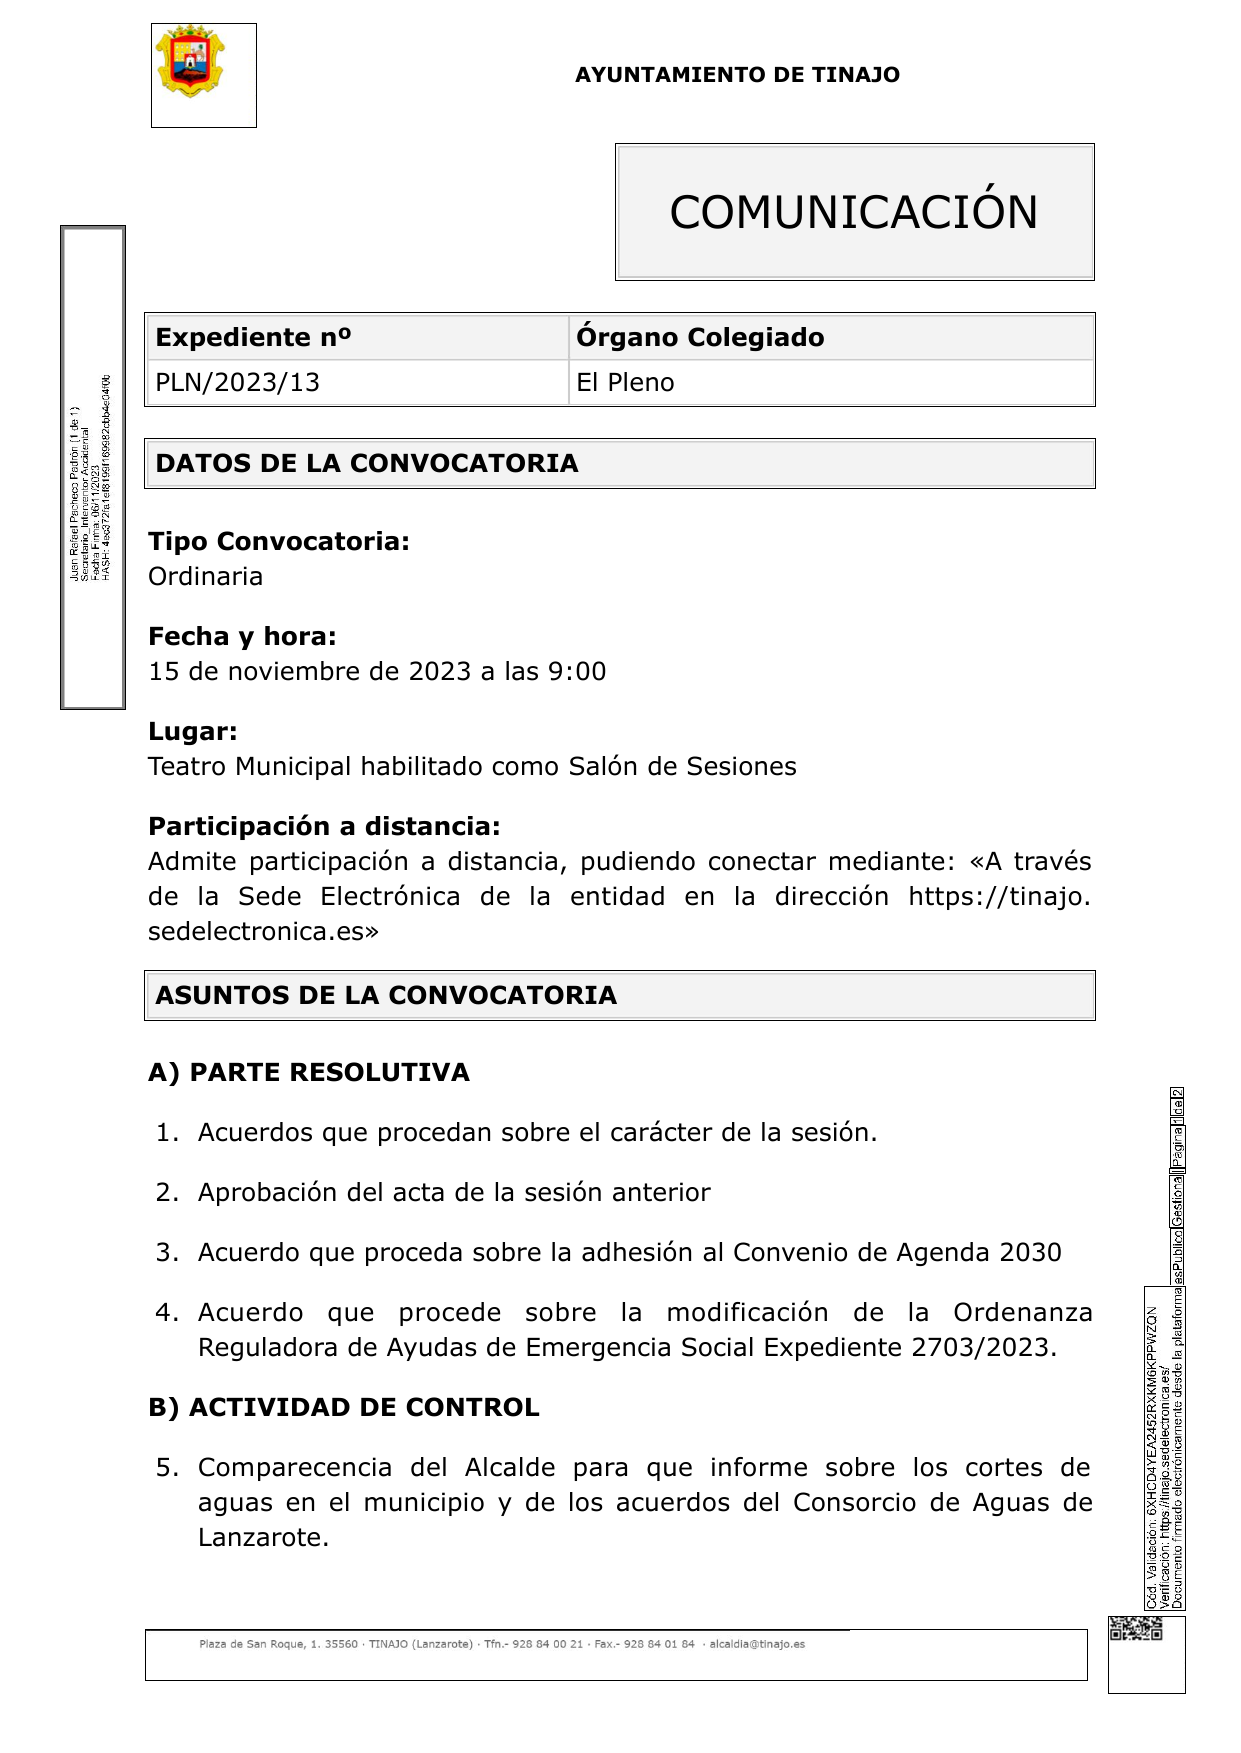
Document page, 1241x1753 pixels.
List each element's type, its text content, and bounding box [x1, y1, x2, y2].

picture [1171, 1088, 1183, 1097]
picture [1171, 1126, 1185, 1167]
text ASUNTOS DE LA CONVOCATORIA [155, 980, 642, 1011]
picture [1145, 1287, 1185, 1610]
text B) ACTIVIDAD DE CONTROL [148, 1392, 565, 1423]
picture [1171, 1118, 1183, 1124]
text . Aprobación del acta de la sesión anterior [171, 1177, 904, 1208]
text 1 [148, 656, 163, 686]
picture [1170, 1169, 1185, 1173]
text Expediente nº [155, 322, 377, 353]
picture [1170, 1176, 1183, 1227]
text 1 [155, 1117, 171, 1148]
text Admite participación a distancia, pudiendo conectar mediante: «A través [148, 846, 1117, 876]
text Lugar: [148, 716, 263, 746]
text de la Sede Electrónica de la entidad en la dirección https://tinajo. [148, 881, 1117, 911]
text . Acuerdos que procedan sobre el carácter de la sesión. [171, 1117, 904, 1148]
text Lanzarote. [198, 1522, 1117, 1553]
text El Pleno [576, 367, 700, 397]
picture [61, 226, 125, 709]
picture [145, 313, 1095, 406]
text AYUNTAMIENTO DE TINAJO [575, 62, 926, 88]
text 4 [155, 1297, 171, 1328]
text Fecha y hora: [148, 621, 362, 651]
text . Comparecencia del Alcalde para que informe sobre los cortes de [171, 1452, 1117, 1483]
text DATOS DE LA CONVOCATORIA [155, 448, 604, 479]
picture [1144, 1229, 1186, 1286]
text Ordinaria [148, 561, 436, 591]
text 5 [155, 1452, 171, 1483]
picture [1171, 1099, 1183, 1115]
text Órgano Colegiado [576, 322, 850, 353]
text 3 [155, 1237, 171, 1268]
picture [146, 1630, 1087, 1680]
picture [145, 971, 1095, 1020]
text A) PARTE RESOLUTIVA [148, 1057, 642, 1088]
picture [145, 439, 1095, 488]
text 2 [155, 1177, 171, 1208]
text Teatro Municipal habilitado como Salón de Sesiones [148, 751, 825, 781]
picture [1109, 1617, 1185, 1693]
text COMUNICACIÓN [669, 184, 1066, 239]
text PLN/2023/13 [155, 367, 346, 397]
text Reguladora de Ayudas de Emergencia Social Expediente 2703/2023. [198, 1332, 1117, 1363]
text . Acuerdo que procede sobre la modificación de la Ordenanza [171, 1297, 1117, 1328]
picture [616, 144, 1094, 280]
text . Acuerdo que proceda sobre la adhesión al Convenio de Agenda 2030 [171, 1237, 1088, 1268]
text Participación a distancia: [148, 811, 526, 841]
text 5 de noviembre de 2023 a las 9:00 [163, 656, 633, 686]
text aguas en el municipio y de los acuerdos del Consorcio de Aguas de [198, 1487, 1117, 1518]
text Tipo Convocatoria: [148, 526, 436, 556]
picture [152, 24, 256, 127]
text sedelectronica.es» [148, 916, 1117, 946]
